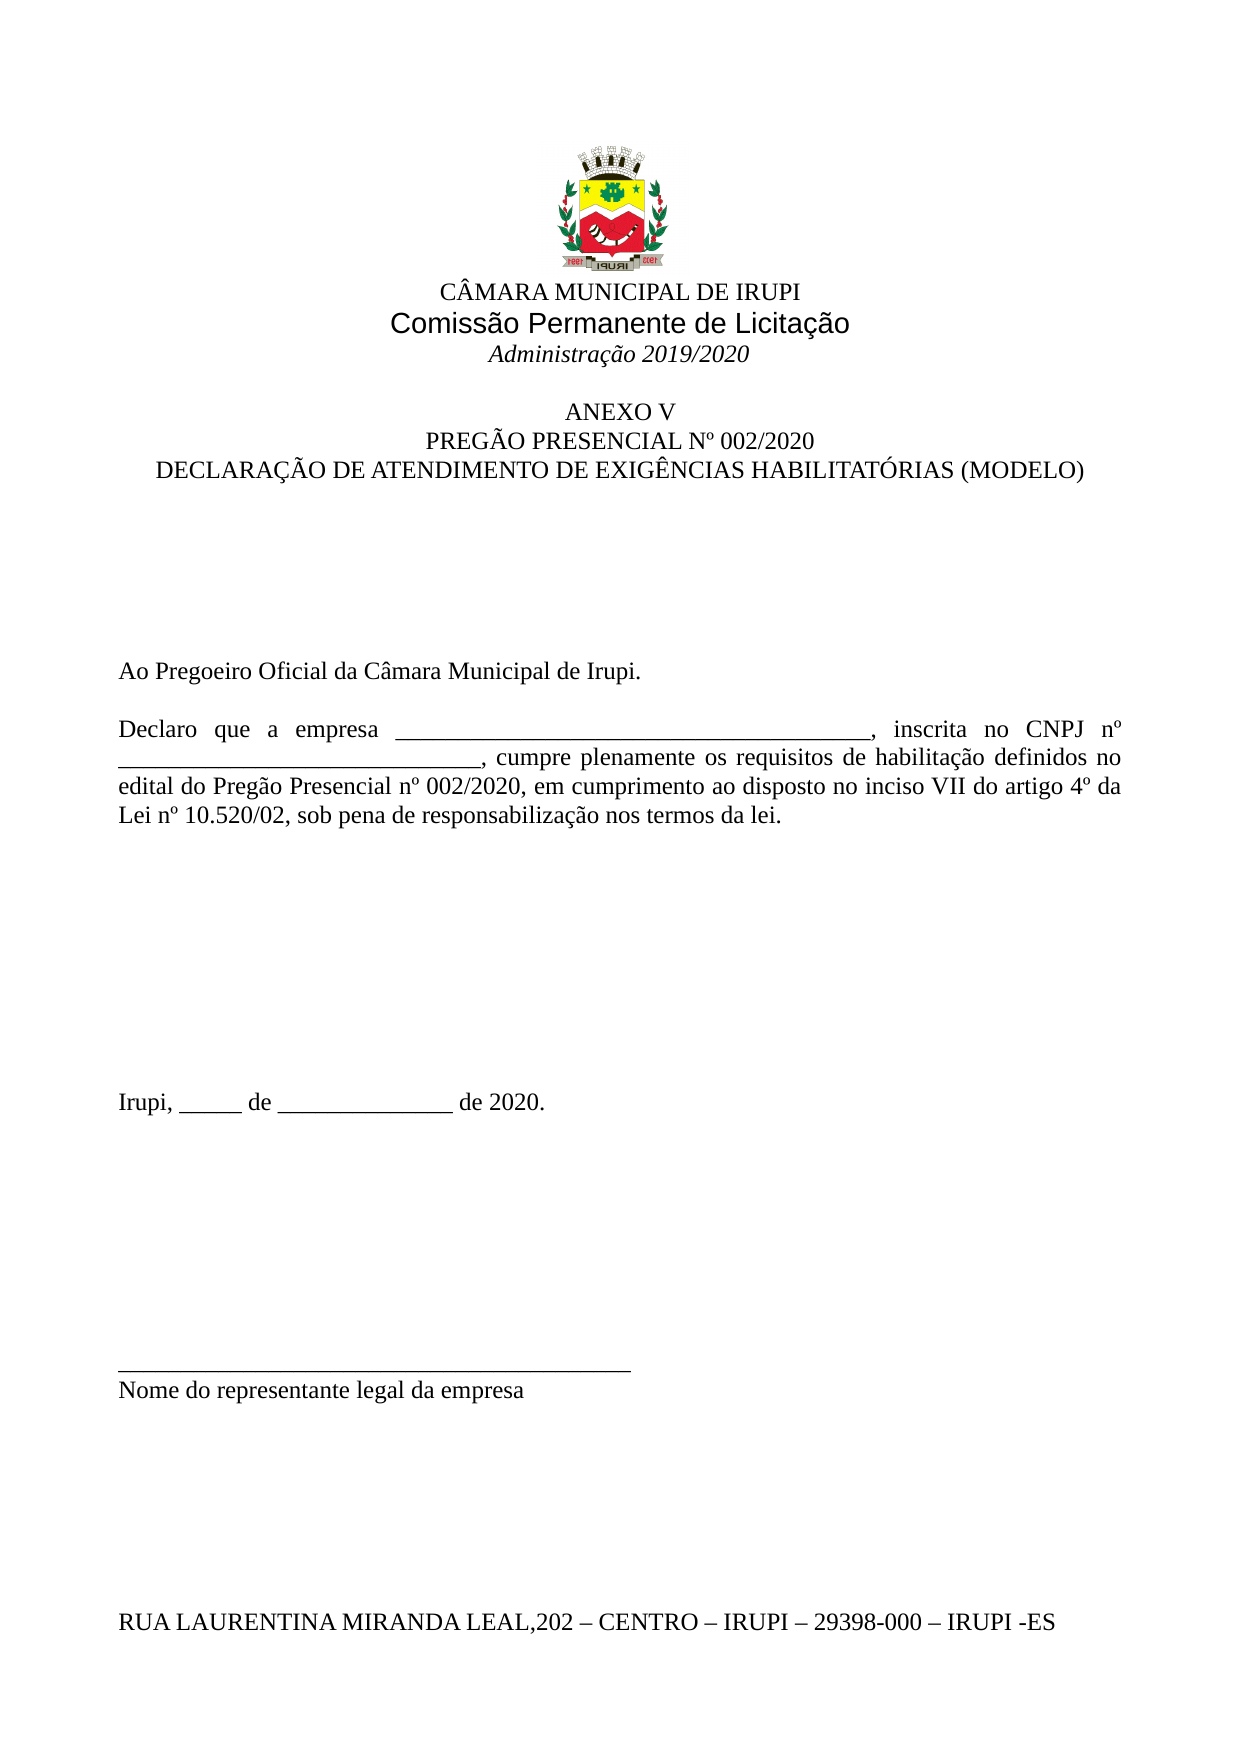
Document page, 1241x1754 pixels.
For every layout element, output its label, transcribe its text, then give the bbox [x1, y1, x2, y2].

text Declaro que a empresa ______________________________________, inscrita no CNPJ nº _____________________________, cumpre plenamente os requisitos de habilitação definidos no edital do Pregão Presencial nº 002/2020, em cumprimento ao disposto no inciso VII do artigo 4º da Lei nº 10.520/02, sob pena de responsabilização nos termos da lei. [118, 714, 1122, 829]
text Irupi, _____ de ______________ de 2020. [118, 1087, 1122, 1116]
text PREGÃO PRESENCIAL Nº 002/2020 [118, 426, 1122, 455]
text ANEXO V [118, 397, 1122, 426]
text Nome do representante legal da empresa [118, 1375, 1122, 1404]
picture [536, 141, 690, 277]
text Ao Pregoeiro Oficial da Câmara Municipal de Irupi. [118, 656, 1122, 685]
text _________________________________________ [118, 1346, 1122, 1375]
text DECLARAÇÃO DE ATENDIMENTO DE EXIGÊNCIAS HABILITATÓRIAS (MODELO) [118, 455, 1122, 484]
